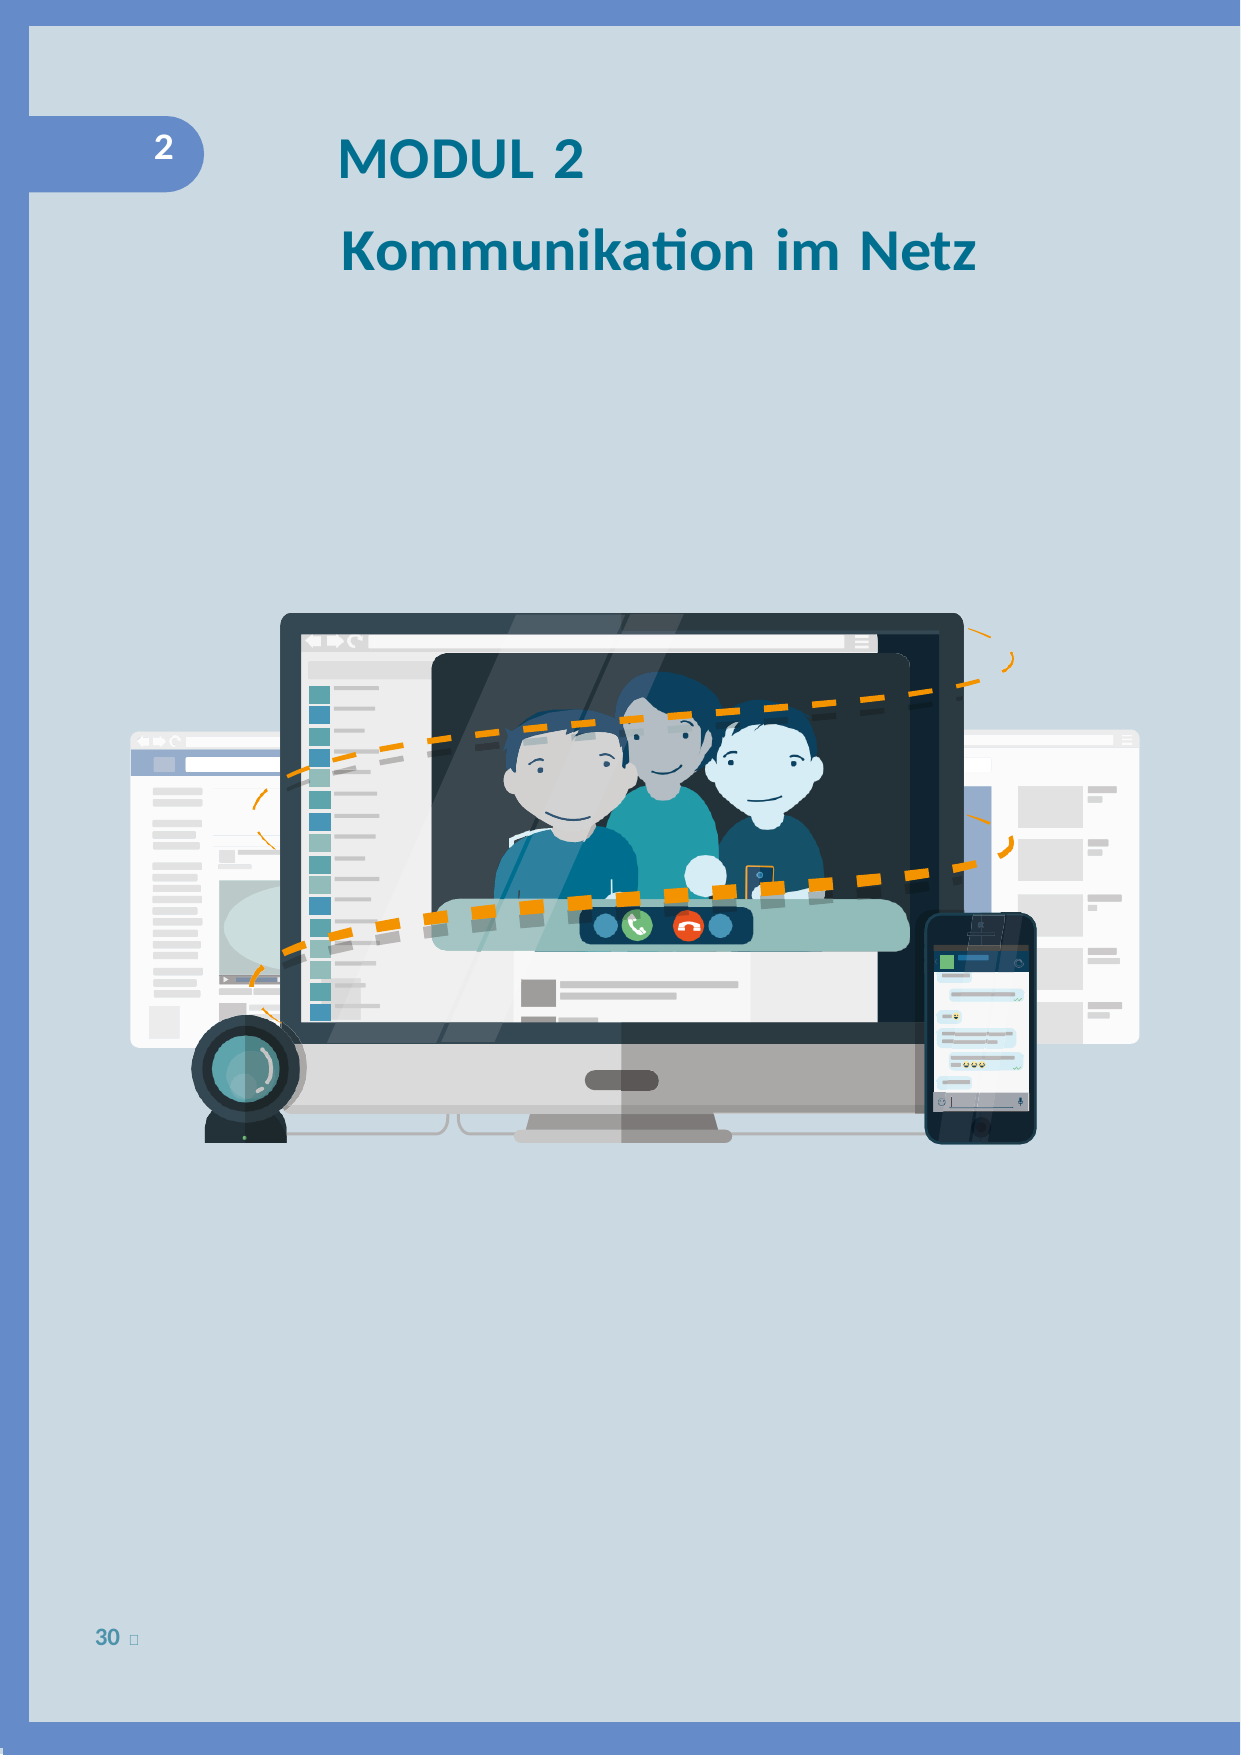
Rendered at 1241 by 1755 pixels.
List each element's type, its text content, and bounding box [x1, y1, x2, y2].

text .......................................................................................................................... [94, 1621, 1051, 1653]
text Führe die Suchanfrage für deine Stadt durch. Schaue dabei v. a. nach Seiten, die z. B. alle Informationen sammeln oder auf entsprechende Seiten verlinken. Nutze dafür eine Suchmaschine deiner Wahl. Beschreibe die Schritte deiner Suche (inkl. möglicher Vorüberlegungen) kurz. Solltest du mehrere Suchanläufe benötigen, beschreibe auch sie und nenne, an welcher Stelle die jeweilige Suche ins Leere gelaufen ist. [169, 121, 1157, 193]
text .......................................................................................................................... [337, 213, 981, 285]
